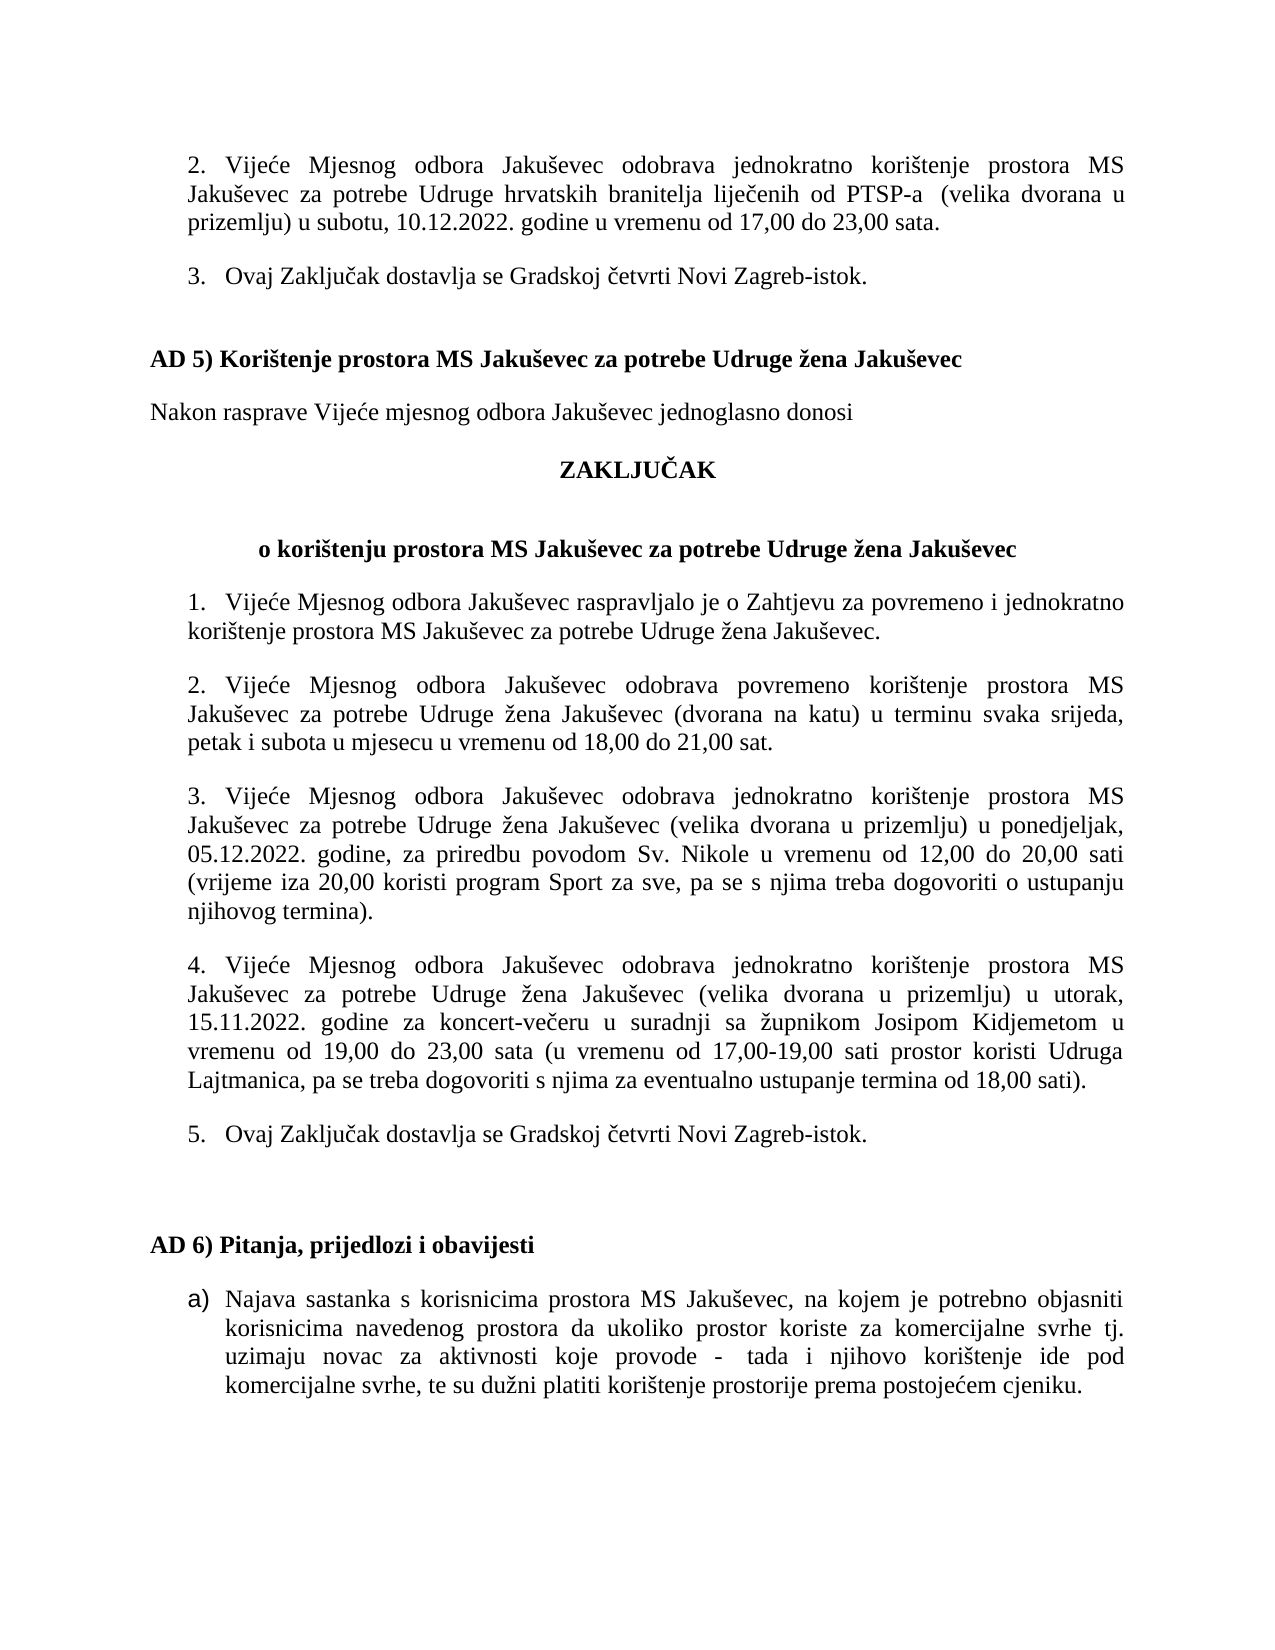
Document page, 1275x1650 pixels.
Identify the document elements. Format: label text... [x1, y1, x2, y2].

list Ovaj Zaključak dostavlja se Gradskoj četvrti Novi Zagreb-istok. [187, 261, 1125, 290]
list Najava sastanka s korisnicima prostora MS Jakuševec, na kojem je potrebno objasniti korisnicima navedenog prostora da ukoliko prostor koriste za komercijalne svrhe tj. uzimaju novac za aktivnosti koje provode - tada i njihovo korištenje ide pod komercijalne svrhe, te su dužni platiti korištenje prostorije prema postojećem cjeniku. [187, 1284, 1125, 1399]
text o korištenju prostora MS Jakuševec za potrebe Udruge žena Jakuševec [150, 534, 1125, 562]
list Vijeće Mjesnog odbora Jakuševec odobrava jednokratno korištenje prostora MS Jakuševec za potrebe Udruge hrvatskih branitelja liječenih od PTSP-a (velika dvorana u prizemlju) u subotu, 10.12.2022. godine u vremenu od 17,00 do 23,00 sata. [187, 150, 1125, 236]
text AD 6) Pitanja, prijedlozi i obavijesti [150, 1230, 1125, 1259]
text ZAKLJUČAK [150, 455, 1125, 484]
text Nakon rasprave Vijeće mjesnog odbora Jakuševec jednoglasno donosi [150, 397, 1125, 426]
list Vijeće Mjesnog odbora Jakuševec raspravljalo je o Zahtjevu za povremeno i jednokratno korištenje prostora MS Jakuševec za potrebe Udruge žena Jakuševec. [187, 587, 1125, 645]
text AD 5) Korištenje prostora MS Jakuševec za potrebe Udruge žena Jakuševec [150, 344, 1125, 372]
list Vijeće Mjesnog odbora Jakuševec odobrava povremeno korištenje prostora MS Jakuševec za potrebe Udruge žena Jakuševec (dvorana na katu) u terminu svaka srijeda, petak i subota u mjesecu u vremenu od 18,00 do 21,00 sat. [187, 670, 1125, 756]
list Vijeće Mjesnog odbora Jakuševec odobrava jednokratno korištenje prostora MS Jakuševec za potrebe Udruge žena Jakuševec (velika dvorana u prizemlju) u ponedjeljak, 05.12.2022. godine, za priredbu povodom Sv. Nikole u vremenu od 12,00 do 20,00 sati (vrijeme iza 20,00 koristi program Sport za sve, pa se s njima treba dogovoriti o ustupanju njihovog termina). [187, 781, 1125, 925]
list Ovaj Zaključak dostavlja se Gradskoj četvrti Novi Zagreb-istok. [187, 1119, 1125, 1147]
list Vijeće Mjesnog odbora Jakuševec odobrava jednokratno korištenje prostora MS Jakuševec za potrebe Udruge žena Jakuševec (velika dvorana u prizemlju) u utorak, 15.11.2022. godine za koncert-večeru u suradnji sa župnikom Josipom Kidjemetom u vremenu od 19,00 do 23,00 sata (u vremenu od 17,00-19,00 sati prostor koristi Udruga Lajtmanica, pa se treba dogovoriti s njima za eventualno ustupanje termina od 18,00 sati). [187, 950, 1125, 1094]
